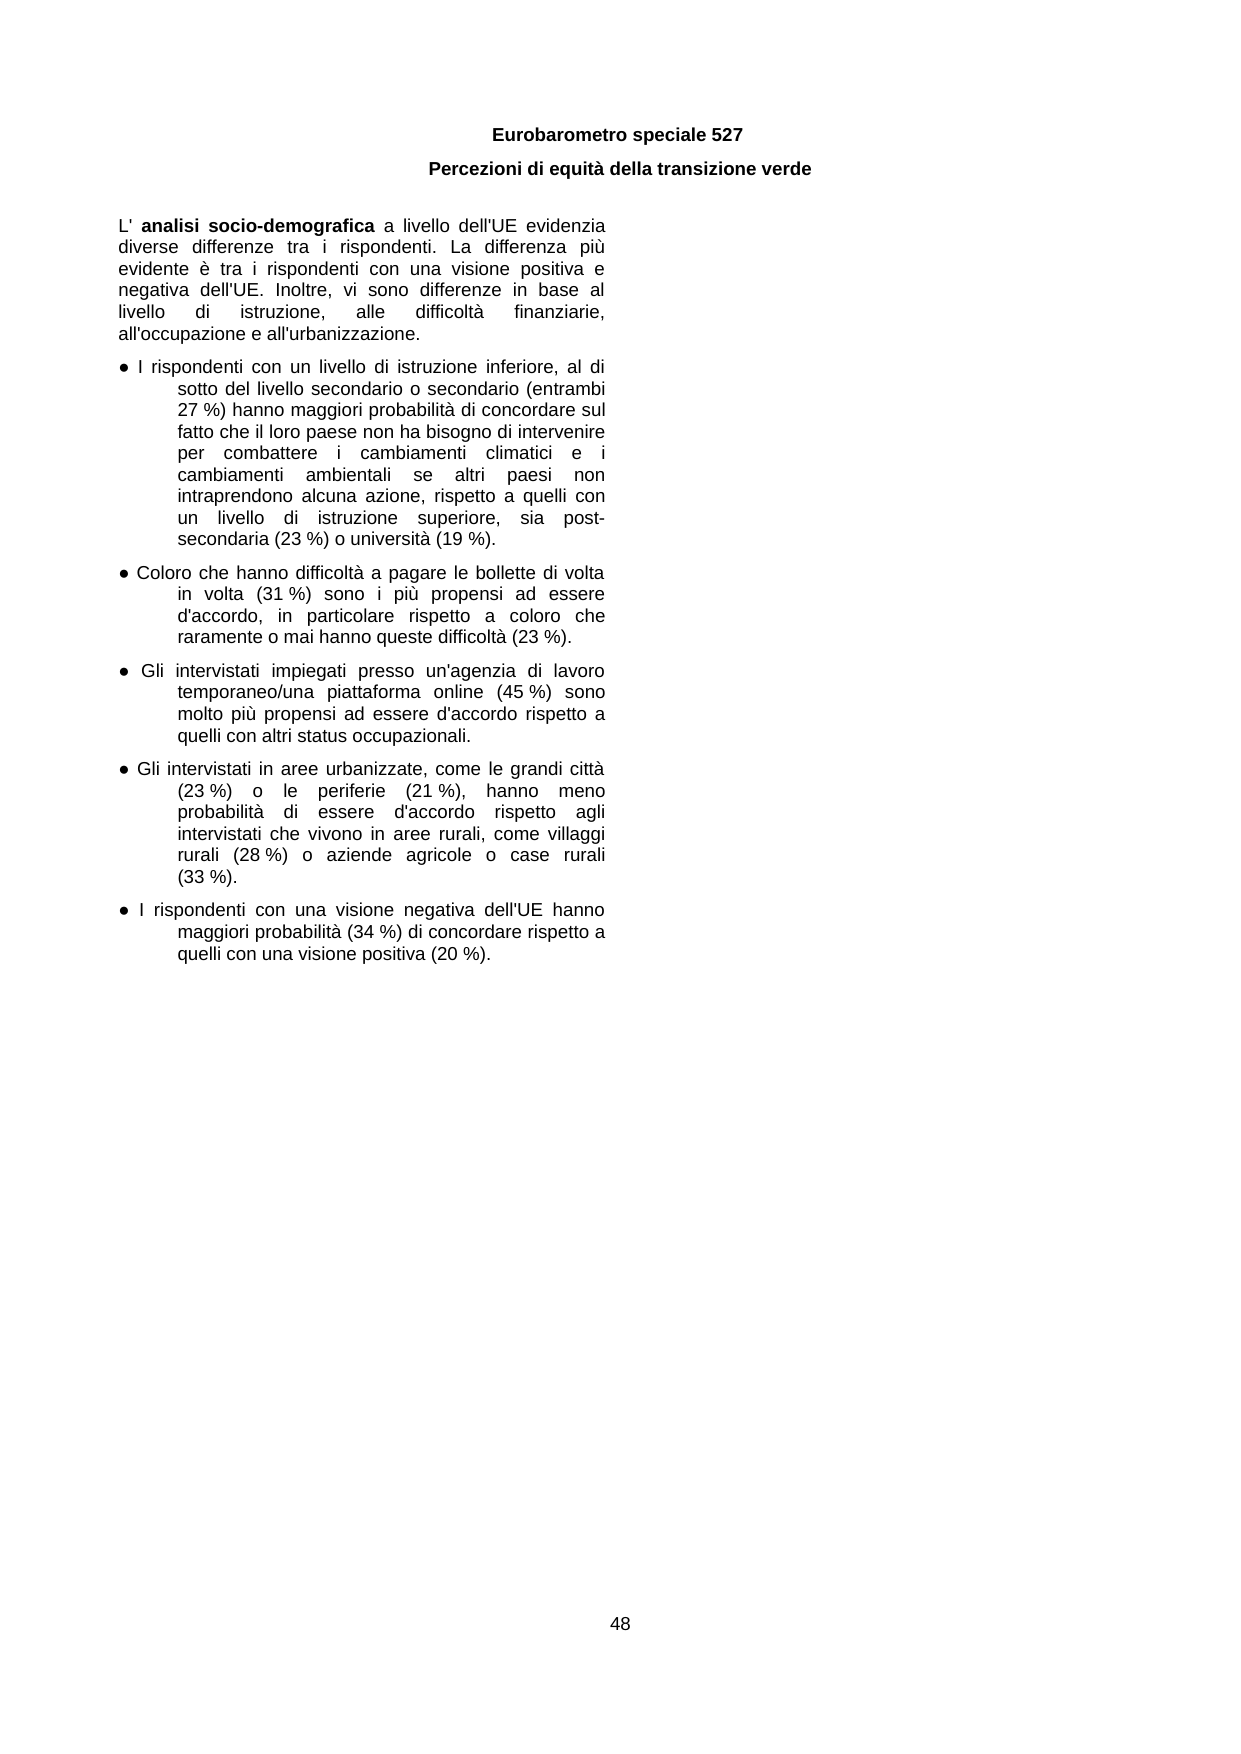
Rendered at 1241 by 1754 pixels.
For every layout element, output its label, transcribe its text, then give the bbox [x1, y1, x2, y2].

text ● I rispondenti con un livello di istruzione inferiore, al di sotto del livello secondario o secondario (entrambi 27 %) hanno maggiori probabilità di concordare sul fatto che il loro paese non ha bisogno di intervenire per combattere i cambiamenti climatici e i cambiamenti ambientali se altri paesi non intraprendono alcuna azione, rispetto a quelli con un livello di istruzione superiore, sia post-secondaria (23 %) o università (19 %). [118, 356, 605, 550]
text ● I rispondenti con una visione negativa dell'UE hanno maggiori probabilità (34 %) di concordare rispetto a quelli con una visione positiva (20 %). [118, 899, 605, 964]
text ● Gli intervistati impiegati presso un'agenzia di lavoro temporaneo/una piattaforma online (45 %) sono molto più propensi ad essere d'accordo rispetto a quelli con altri status occupazionali. [118, 660, 605, 746]
text ● Gli intervistati in aree urbanizzate, come le grandi città (23 %) o le periferie (21 %), hanno meno probabilità di essere d'accordo rispetto agli intervistati che vivono in aree rurali, come villaggi rurali (28 %) o aziende agricole o case rurali (33 %). [118, 758, 605, 887]
text L' analisi socio-demografica a livello dell'UE evidenzia diverse differenze tra i rispondenti. La differenza più evidente è tra i rispondenti con una visione positiva e negativa dell'UE. Inoltre, vi sono differenze in base al livello di istruzione, alle difficoltà finanziarie, all'occupazione e all'urbanizzazione. [118, 214, 605, 344]
text ● Coloro che hanno difficoltà a pagare le bollette di volta in volta (31 %) sono i più propensi ad essere d'accordo, in particolare rispetto a coloro che raramente o mai hanno queste difficoltà (23 %). [118, 562, 605, 648]
